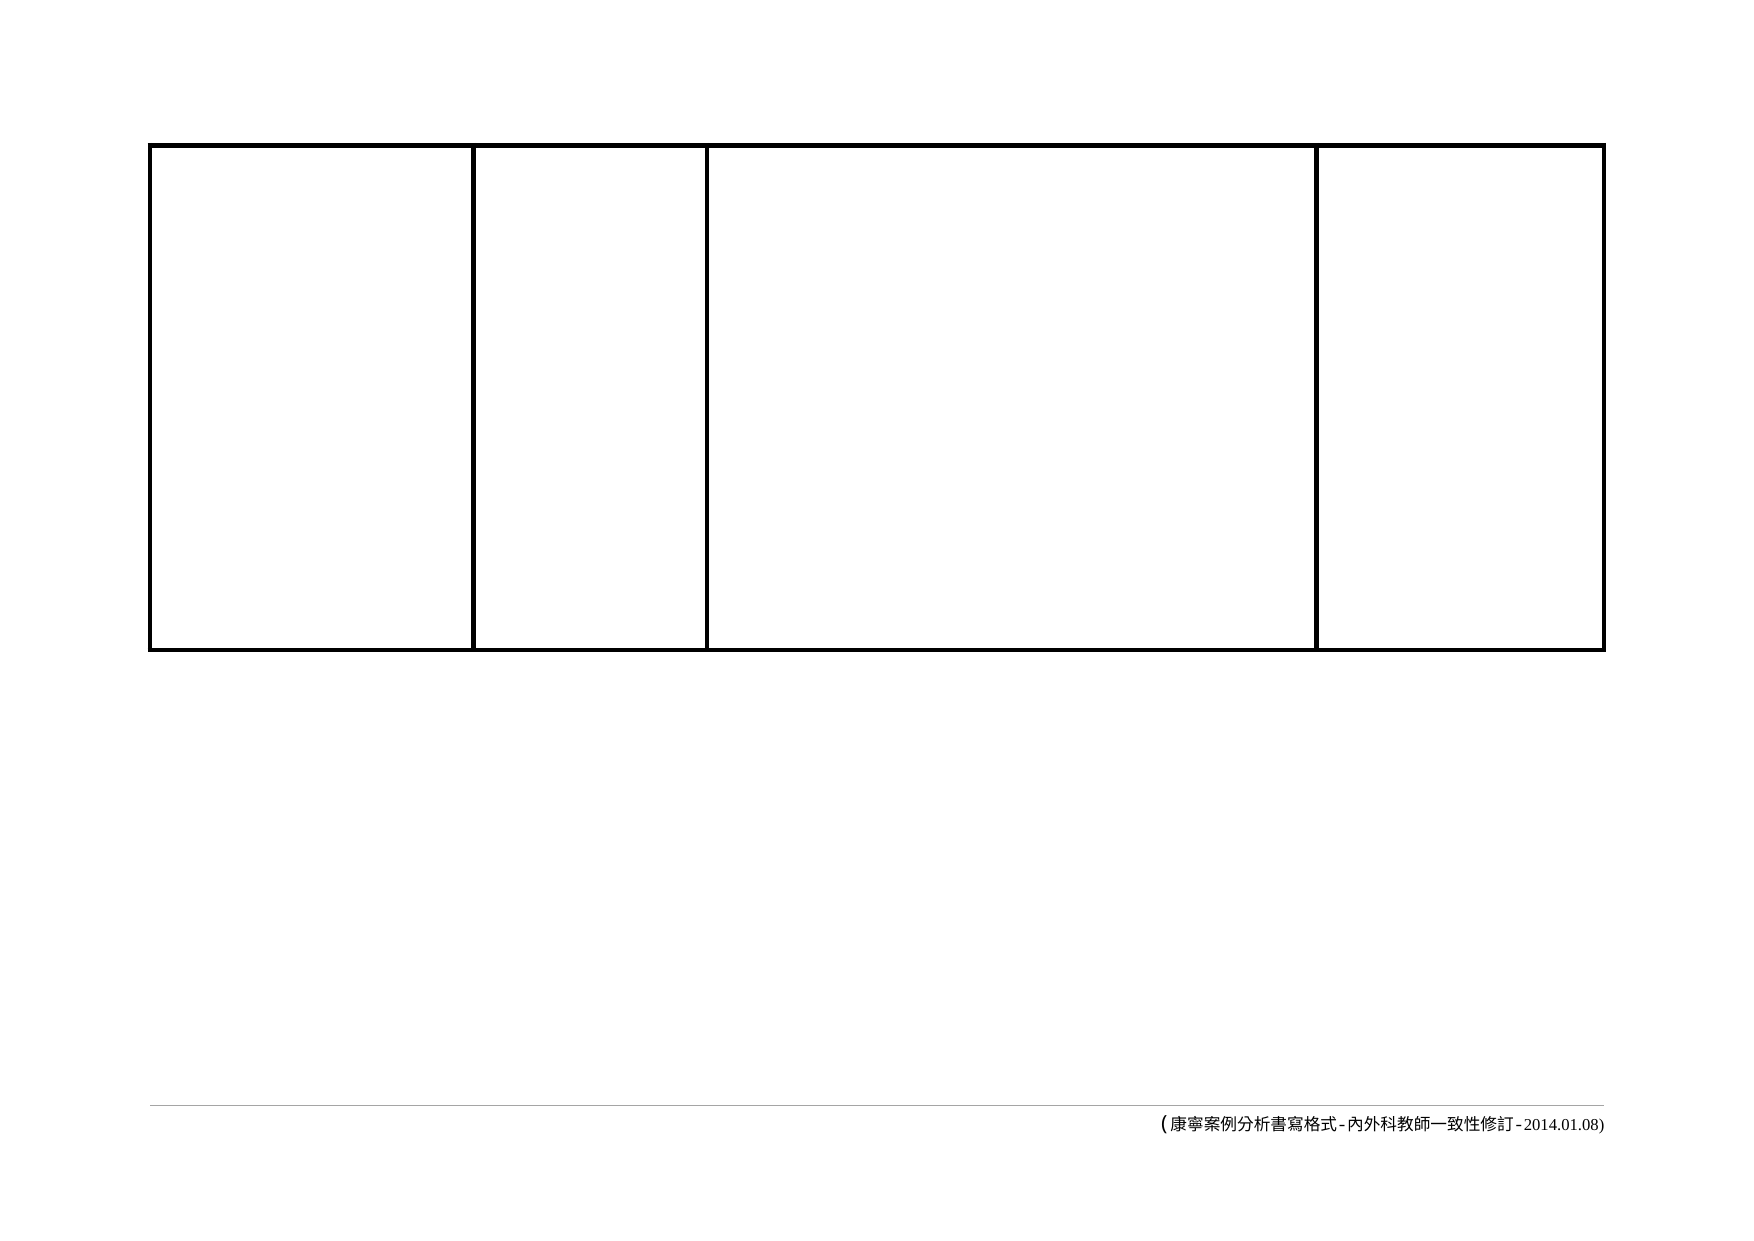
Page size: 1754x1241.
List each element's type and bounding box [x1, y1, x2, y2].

table_cell [1319, 148, 1602, 648]
table_cell [476, 148, 705, 648]
table_cell [152, 148, 471, 648]
table_cell [709, 148, 1314, 648]
